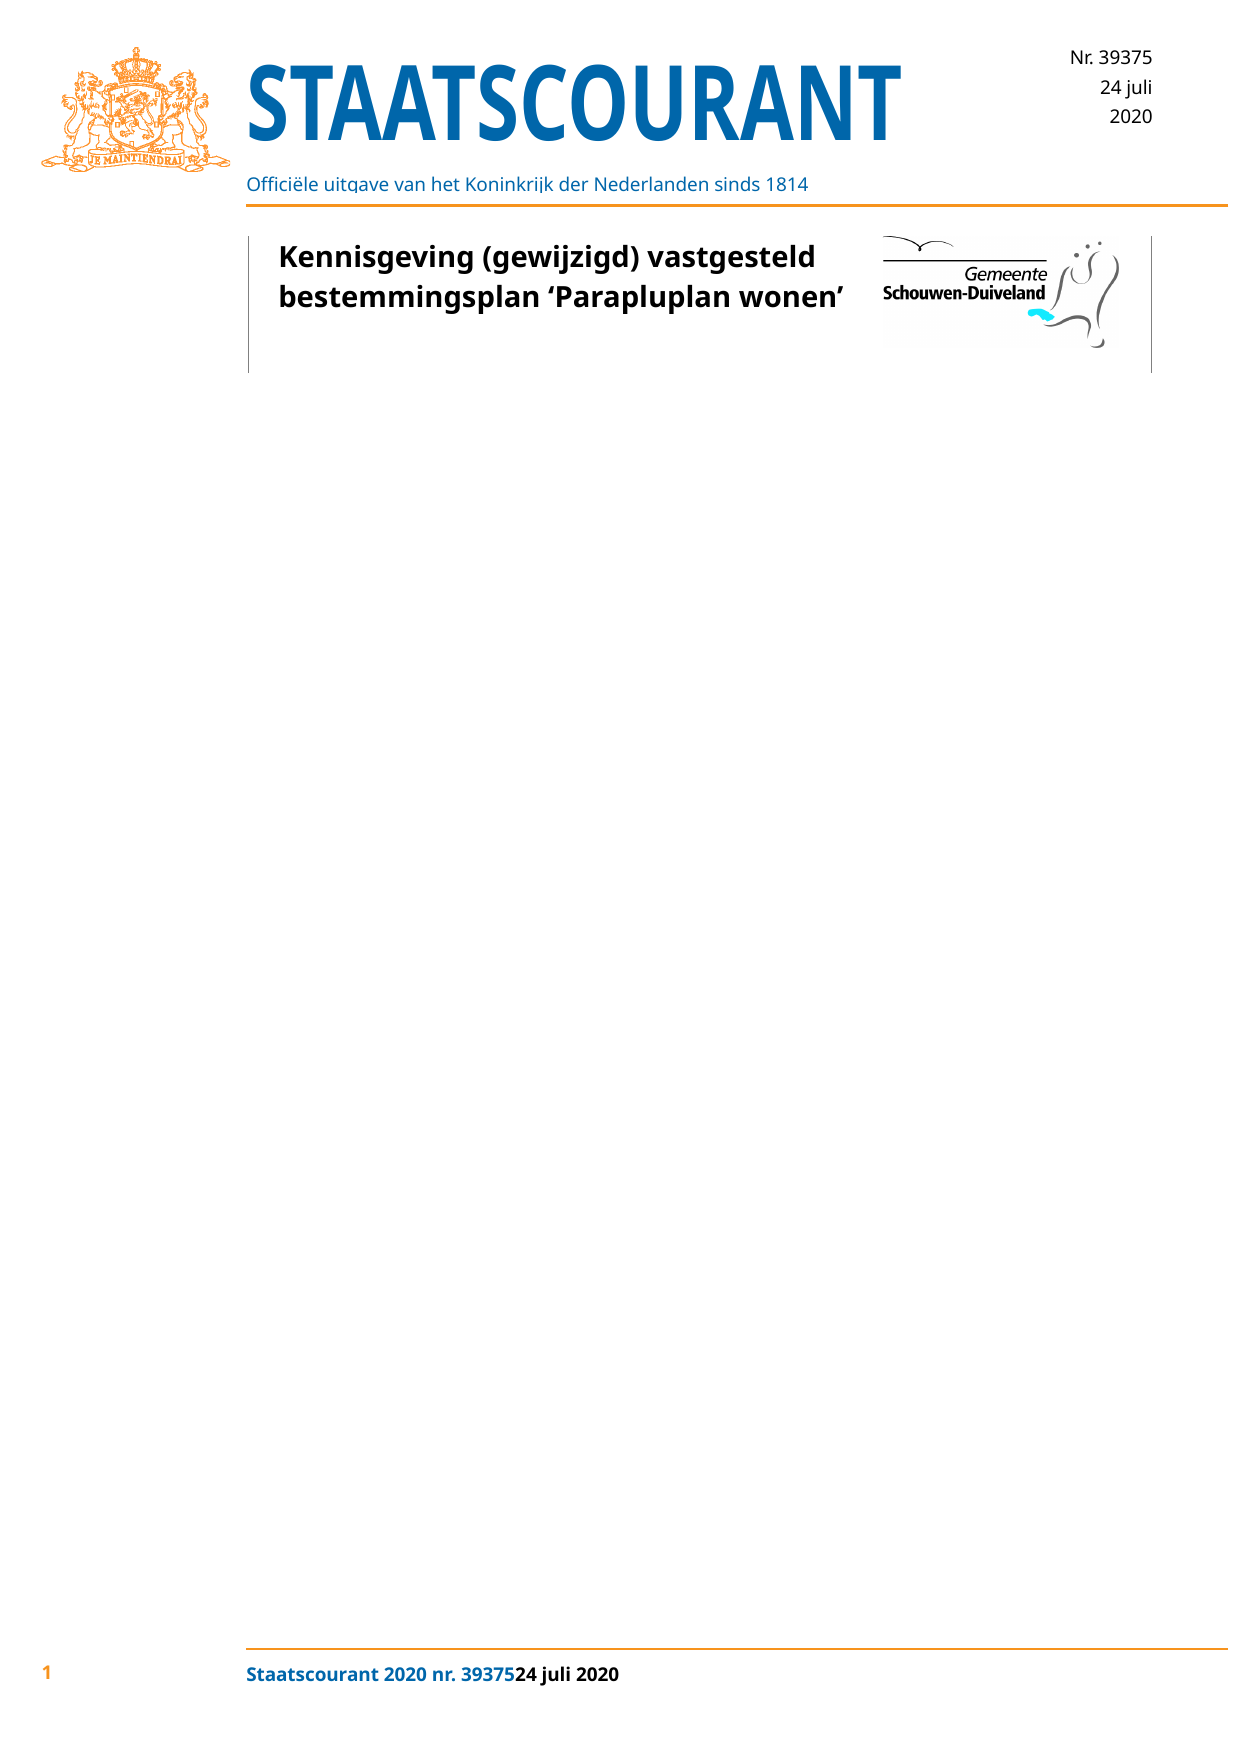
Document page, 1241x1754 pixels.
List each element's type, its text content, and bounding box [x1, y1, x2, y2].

table_header [850, 236, 1151, 373]
picture [41, 47, 231, 172]
table_header Kennisgeving (gewijzigd) vastgesteld bestemmingsplan ‘Parapluplan wonen’ [249, 236, 850, 373]
picture [882, 236, 1119, 348]
